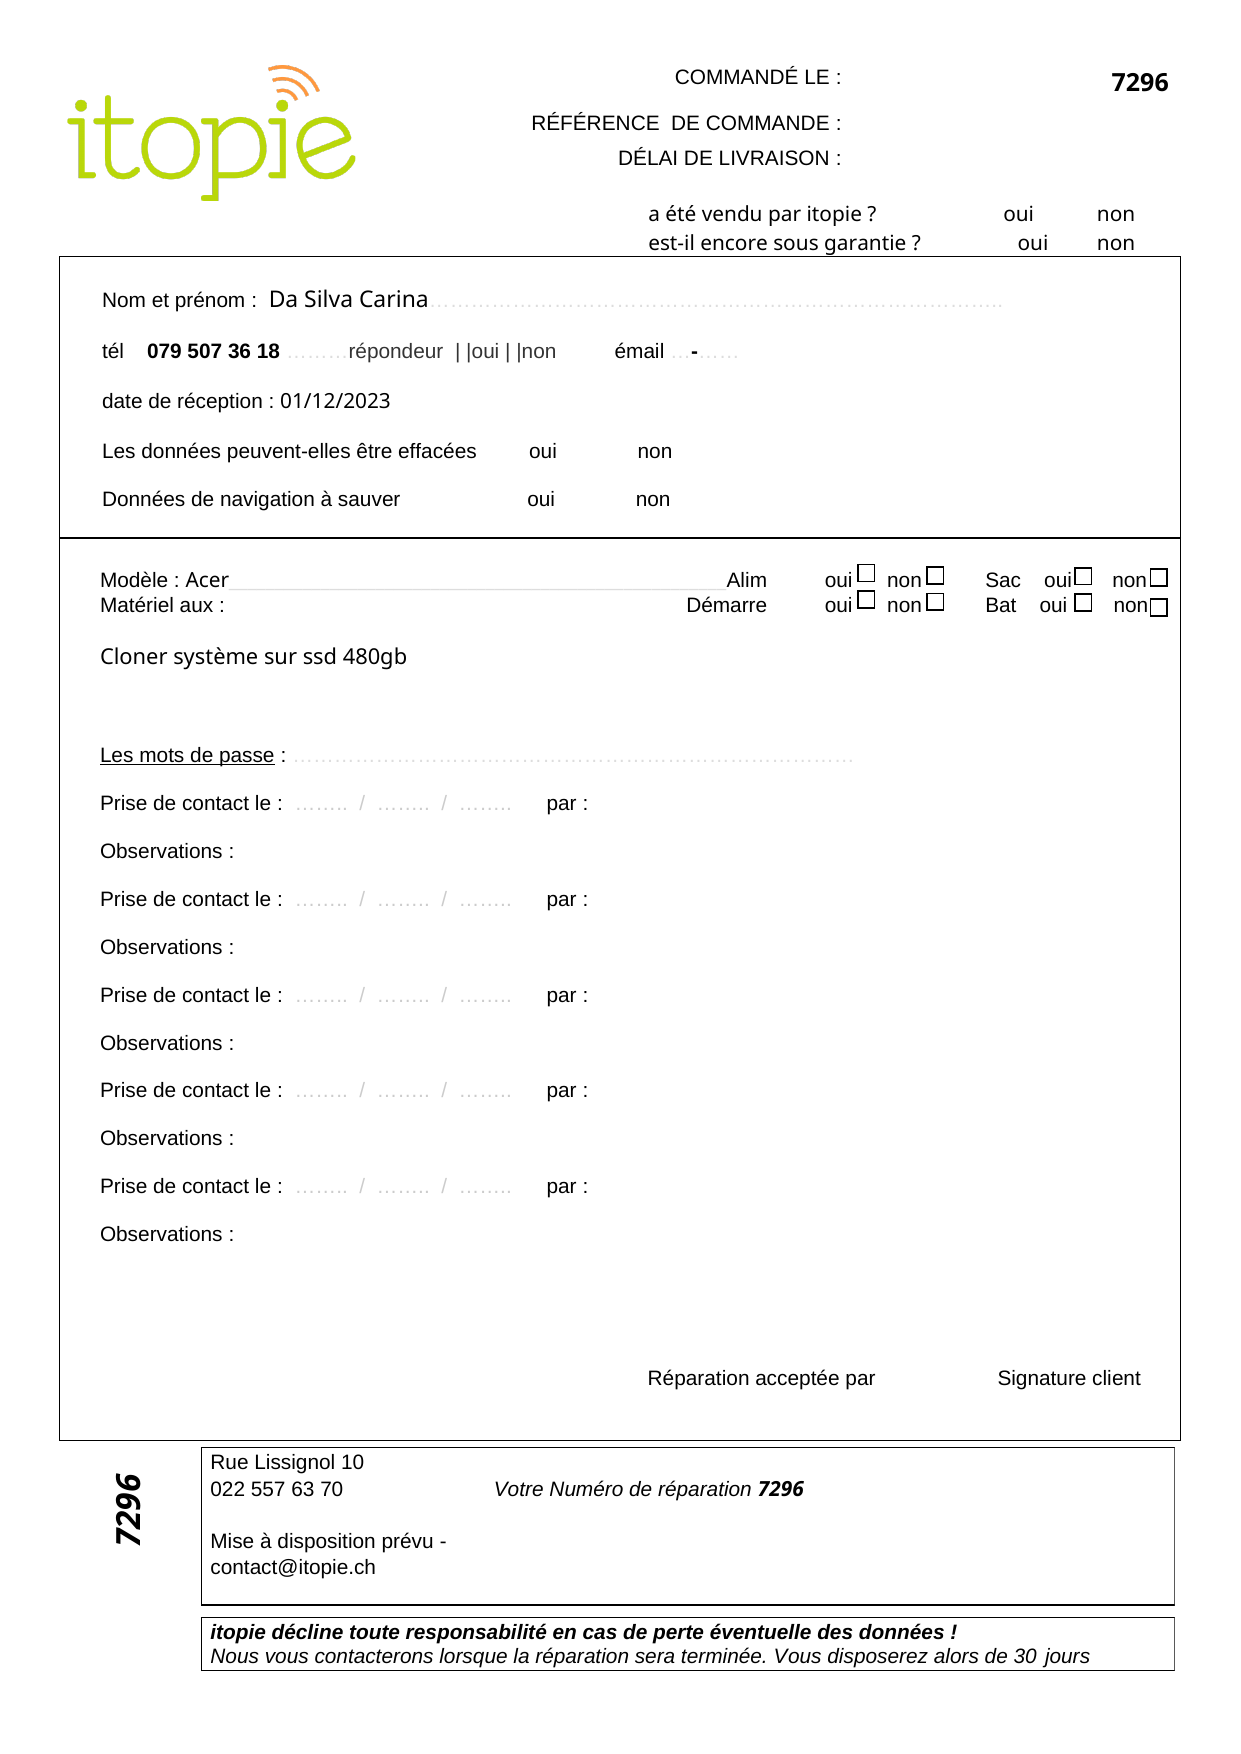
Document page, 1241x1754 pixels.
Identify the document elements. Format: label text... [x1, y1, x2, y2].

text Observations : [60, 931, 1180, 958]
text Prise de contact le : …….. / …….. / …….. par : [60, 1075, 1180, 1102]
text Cloner système sur ssd 480gb [60, 638, 1180, 671]
text tél 079 507 36 18 ………répondeur | |oui | |non émail …-…… [60, 335, 1180, 362]
table_cell DÉLAI DE LIVRAISON : [490, 140, 847, 175]
text Observations : [60, 1219, 1180, 1246]
table_header 7296 [847, 59, 1180, 104]
text Prise de contact le : …….. / …….. / …….. par : [60, 883, 1180, 911]
text Données de navigation à sauver oui non [60, 484, 1180, 511]
text Observations : [60, 1123, 1180, 1150]
text Prise de contact le : …….. / …….. / …….. par : [60, 788, 1180, 815]
text Les mots de passe : ……………………………………………………………………… [60, 740, 1180, 767]
picture [67, 65, 356, 201]
table_header 7296 [59, 1441, 195, 1677]
text Modèle : Acer Alim oui non Sac oui non [879, 562, 925, 590]
table_cell RÉFÉRENCE DE COMMANDE : [490, 105, 847, 140]
text Modèle : Acer Alim oui non Sac oui non [948, 562, 1180, 590]
text Réparation acceptée par Signature client [60, 1363, 1180, 1390]
text est-il encore sous garantie ? oui non [59, 228, 1181, 256]
table_cell itopie décline toute responsabilité en cas de perte éventuelle des données ! Nous vous contacterons lorsque la réparation sera terminée. Vous disposerez alors de 30 jours [195, 1611, 1180, 1677]
text Matériel aux : Démarre oui non Bat oui non [60, 590, 1180, 617]
text date de réception : 01/12/2023 [60, 383, 1180, 415]
text Les données peuvent-elles être effacées oui non [60, 436, 1180, 463]
text Prise de contact le : …….. / …….. / …….. par : [60, 979, 1180, 1006]
text Observations : [60, 1027, 1180, 1054]
text Prise de contact le : …….. / …….. / …….. par : [60, 1171, 1180, 1198]
table_cell [847, 140, 1180, 175]
text Nom et prénom : Da Silva Carina……………………………………………………………………….. [60, 280, 1180, 314]
text a été vendu par itopie ? oui non [59, 199, 1181, 228]
table_header COMMANDÉ LE : [490, 59, 847, 104]
text Modèle : Acer Alim oui non Sac oui non [60, 562, 856, 590]
table_cell [847, 105, 1180, 140]
table_header Rue Lissignol 10 022 557 63 70 Votre Numéro de réparation 7296 Mise à disposition prévu - contact@itopie.ch [195, 1441, 1180, 1611]
text Observations : [60, 836, 1180, 863]
